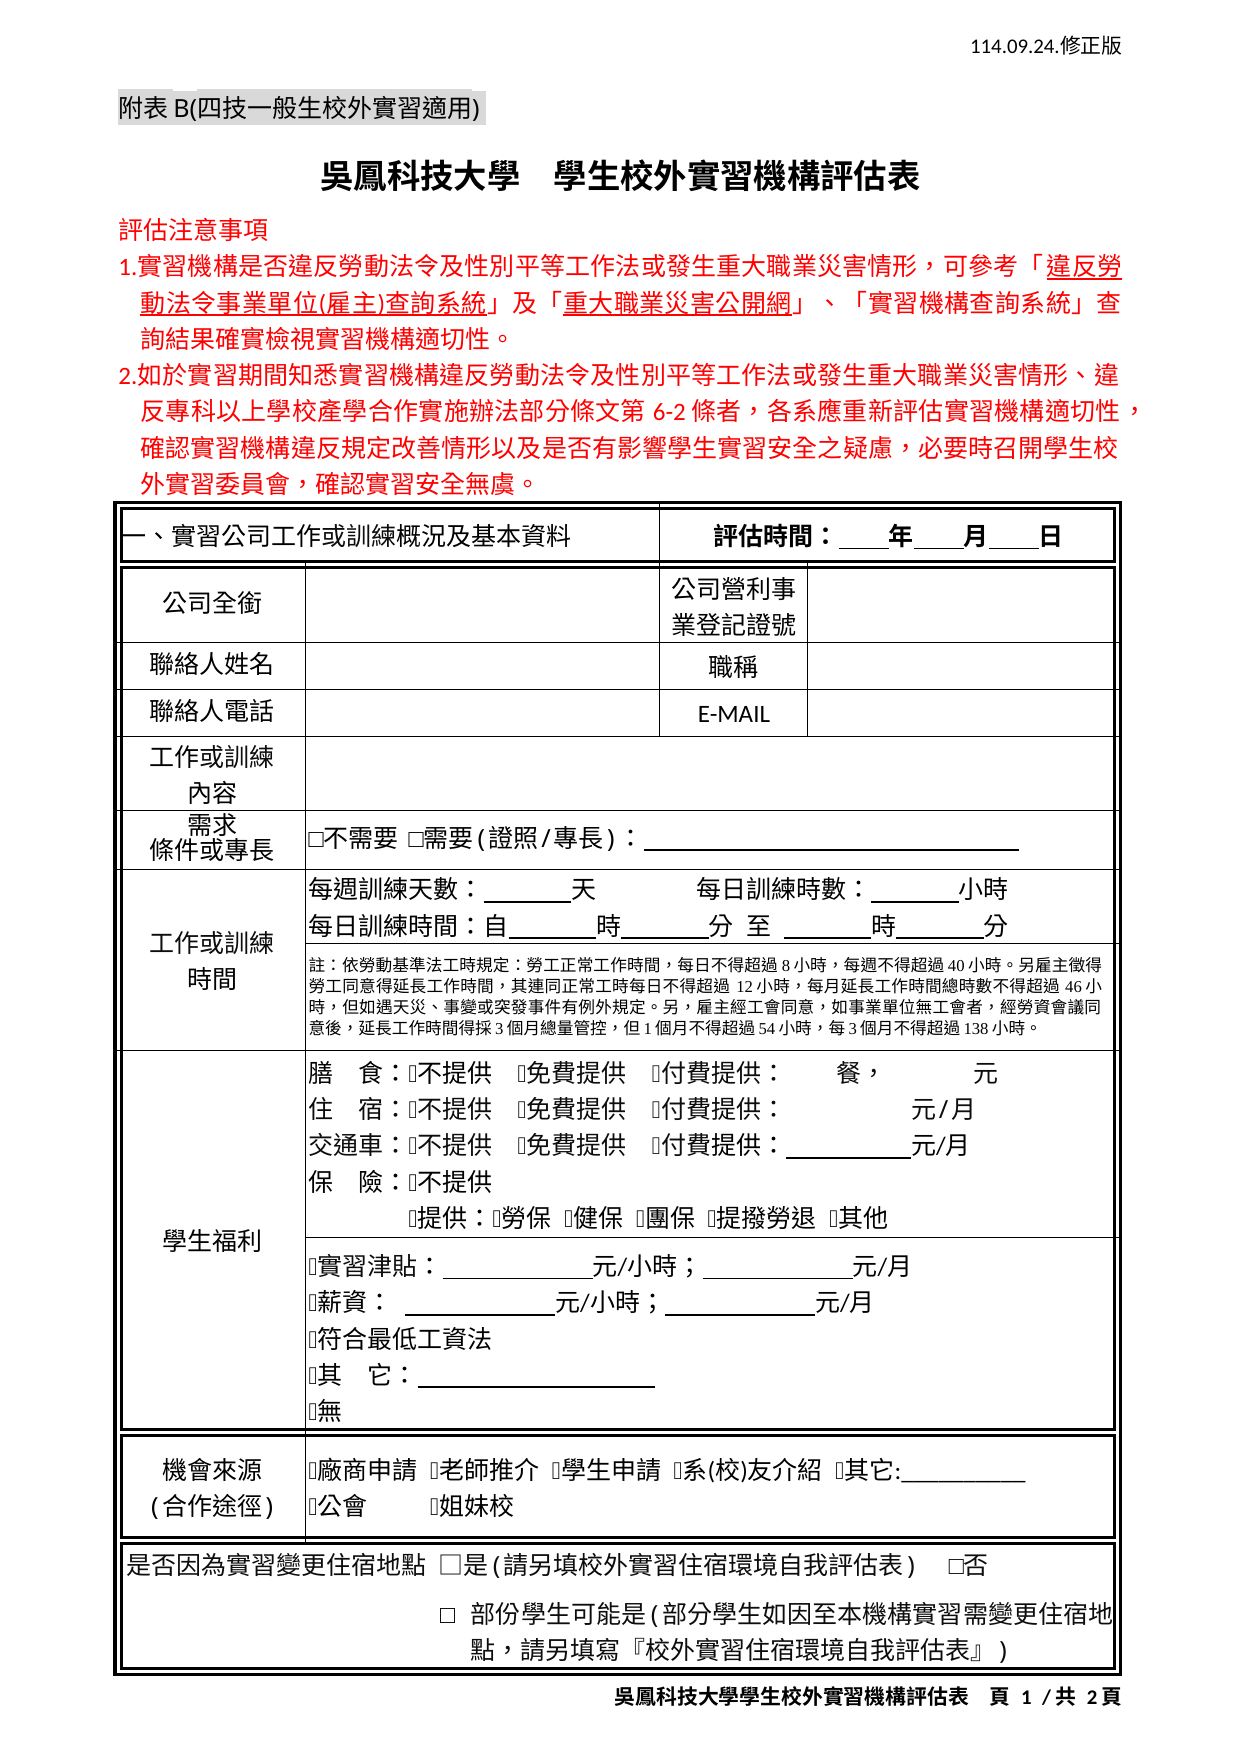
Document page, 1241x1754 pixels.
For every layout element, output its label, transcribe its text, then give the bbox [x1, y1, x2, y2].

table_cell 註：依勞動基準法工時規定：勞工正常工作時間，每日不得超過8小時，每週不得超過40小時。另雇主徵得勞工同意得延長工作時間，其連同正常工時每日不得超過12小時，每月延長工作時間總時數不得超過46小時，但如遇天災、事變或突發事件有例外規定。另，雇主經工會同意，如事業單位無工會者，經勞資會議同意後，延長工作時間得採3個月總量管控，但1個月不得超過54小時，每3個月不得超過138小時。 [306, 944, 1113, 1050]
table_cell 工作或訓練 時間 [123, 870, 305, 1050]
text 2.如於實習期間知悉實習機構違反勞動法令及性別平等工作法或發生重大職業災害情形、違反專科以上學校產學合作實施辦法部分條文第6-2條者，各系應重新評估實習機構適切性，確認實習機構違反規定改善情形以及是否有影響學生實習安全之疑慮，必要時召開學生校外實習委員會，確認實習安全無虞。 [118, 356, 1122, 501]
table_cell E-MAIL [660, 690, 807, 736]
table_cell 公司營利事業登記證號 [660, 569, 807, 642]
table_cell □不需要 □需要(證照/專長)： [306, 811, 1113, 869]
text 評估注意事項 [118, 211, 1122, 247]
table_cell 聯絡人姓名 [123, 643, 305, 689]
table_cell [808, 643, 1113, 689]
table_cell 每週訓練天數： 天 每日訓練時數： 小時 每日訓練時間：自 時 分 至 時 分 [306, 870, 1113, 942]
table_cell 廠商申請 老師推介 學生申請 系(校)友介紹 其它:__________ 公會 姐妹校 [306, 1428, 1117, 1536]
table_cell [306, 569, 659, 642]
table_cell 聯絡人電話 [123, 690, 305, 736]
table_cell 機會來源 (合作途徑) [118, 1428, 305, 1536]
table_cell 是否因為實習變更住宿地點 □是(請另填校外實習住宿環境自我評估表) □否 部份學生可能是(部分學生如因至本機構實習需變更住宿地點，請另填寫『校外實習住宿環境自我評估表』) [118, 1536, 305, 1667]
table_cell [306, 690, 659, 736]
text 吳鳳科技大學 學生校外實習機構評估表 [118, 150, 1122, 198]
table_cell 職稱 [660, 643, 807, 689]
table_cell 是否因為實習變更住宿地點 □是(請另填校外實習住宿環境自我評估表) □否 部份學生可能是(部分學生如因至本機構實習需變更住宿地點，請另填寫『校外實習住宿環境自我評估表』) [306, 1536, 1117, 1667]
table_cell [306, 737, 1113, 810]
table_cell [808, 690, 1113, 736]
table_header 一、實習公司工作或訓練概況及基本資料 [118, 504, 659, 560]
table_cell [306, 643, 659, 689]
text 附表B(四技一般生校外實習適用) [118, 89, 1122, 125]
table_cell [808, 560, 1117, 642]
table_cell 需求 條件或專長 [123, 811, 305, 869]
table_cell 實習津貼： 元/小時； 元/月 薪資： 元/小時； 元/月 符合最低工資法 其 它： 無 [306, 1238, 1113, 1428]
table_cell 是否因為實習變更住宿地點 □是(請另填校外實習住宿環境自我評估表) □否 部份學生可能是(部分學生如因至本機構實習需變更住宿地點，請另填寫『校外實習住宿環境自我評估表』) [123, 1545, 1113, 1667]
table_cell 公司全銜 [118, 560, 305, 642]
table_cell 工作或訓練 內容 [123, 737, 305, 810]
table_cell 膳 食：不提供 免費提供 付費提供： 餐， 元 住 宿：不提供 免費提供 付費提供： 元/月 交通車：不提供 免費提供 付費提供： 元/月 保 險：不提供 提供：勞保 健保 團保 提撥勞退 其他 [306, 1051, 1113, 1237]
text 1.實習機構是否違反勞動法令及性別平等工作法或發生重大職業災害情形，可參考「違反勞動法令事業單位(雇主)查詢系統」及「重大職業災害公開網」、「實習機構查詢系統」查詢結果確實檢視實習機構適切性。 [118, 247, 1122, 356]
table_header 評估時間： 年 月 日 [660, 504, 1117, 560]
table_cell 學生福利 [123, 1051, 305, 1428]
table_cell [808, 569, 1113, 642]
